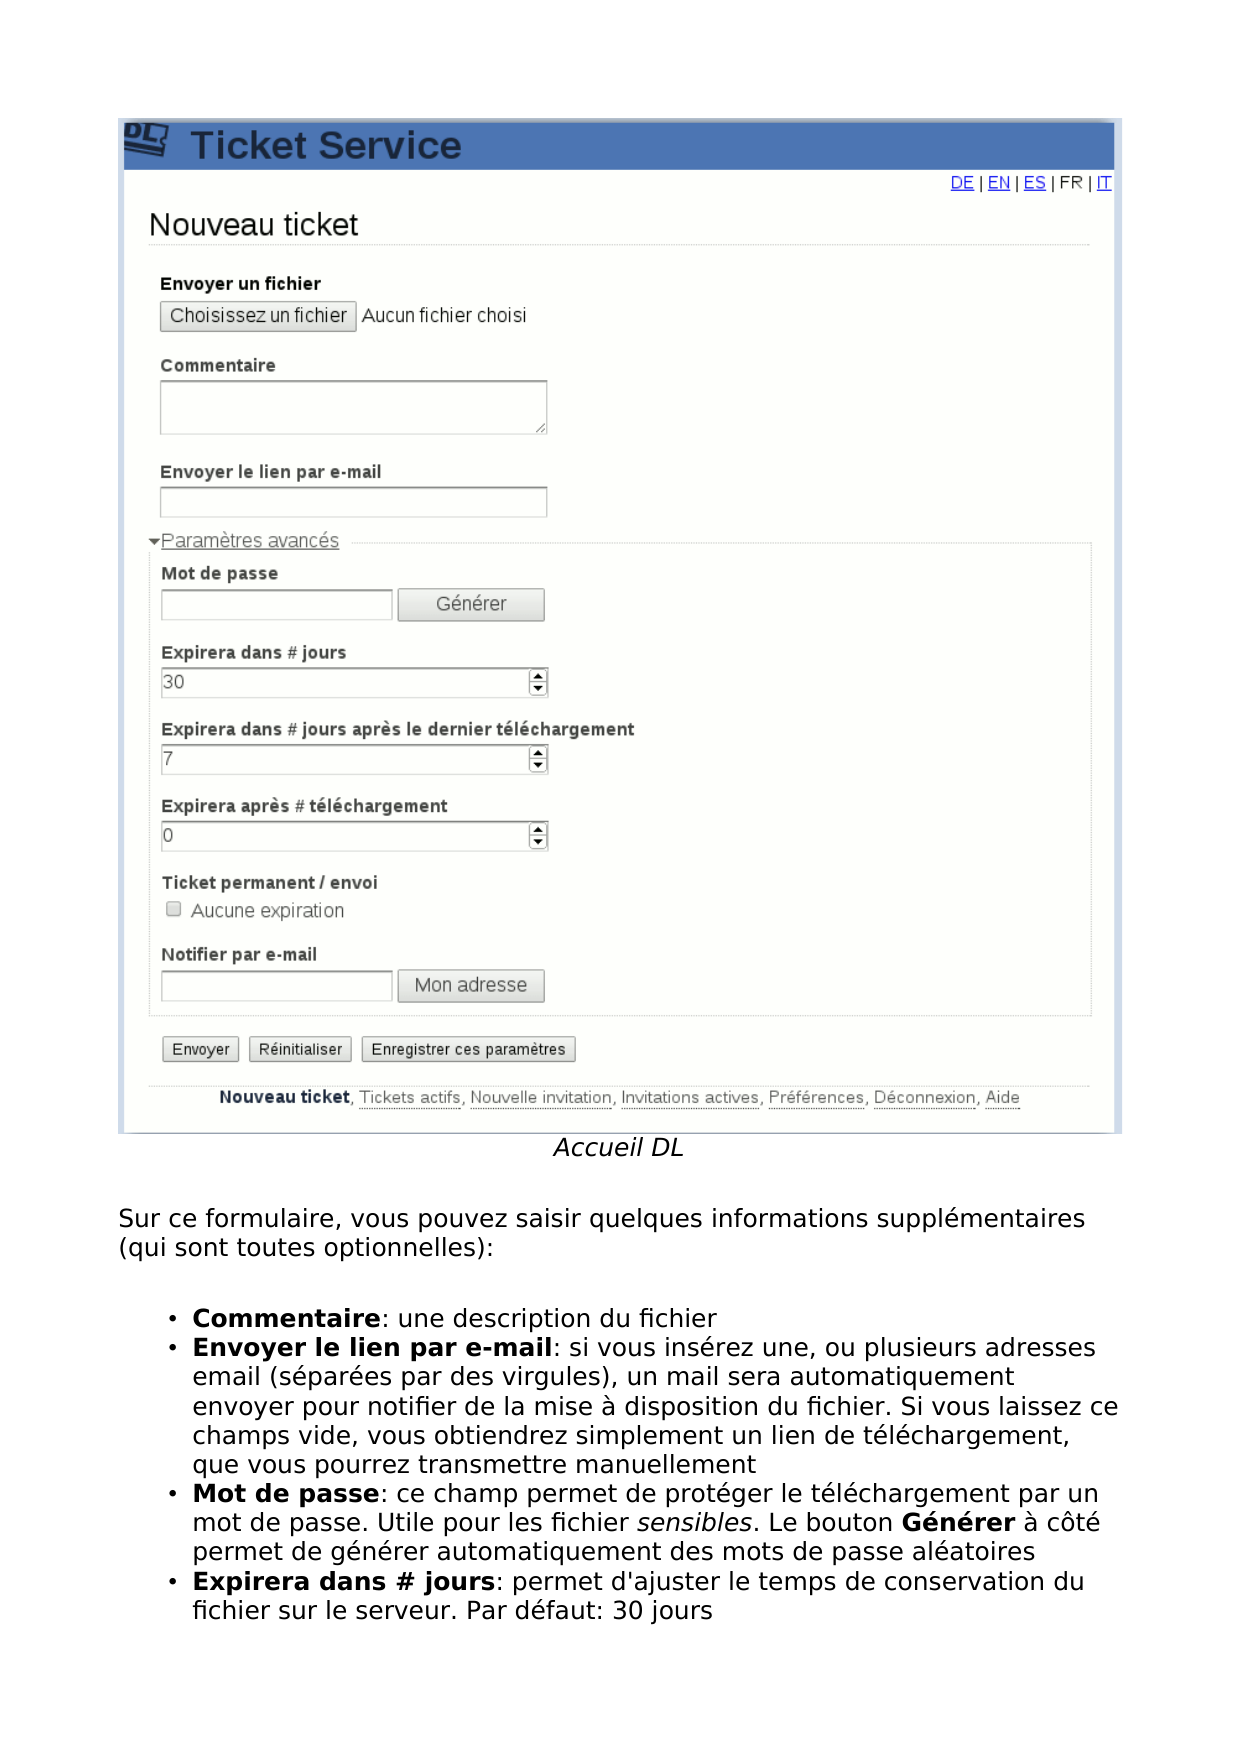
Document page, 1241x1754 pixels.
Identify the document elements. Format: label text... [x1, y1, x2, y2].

text Accueil DL [118, 1134, 1122, 1162]
list Commentaire: une description du fichier [177, 1304, 1122, 1333]
list Mot de passe: ce champ permet de protéger le téléchargement par un mot de passe. Utile pour les fichier sensibles. Le bouton Générer à côté permet de générer automatiquement des mots de passe aléatoires [177, 1479, 1122, 1567]
list Envoyer le lien par e-mail: si vous insérez une, ou plusieurs adresses email (séparées par des virgules), un mail sera automatiquement envoyer pour notifier de la mise à disposition du fichier. Si vous laissez ce champs vide, vous obtiendrez simplement un lien de téléchargement, que vous pourrez transmettre manuellement [177, 1333, 1122, 1479]
text Sur ce formulaire, vous pouvez saisir quelques informations supplémentaires (qui sont toutes optionnelles): [118, 1204, 1122, 1262]
picture [118, 118, 1123, 1134]
list Expirera dans # jours: permet d'ajuster le temps de conservation du fichier sur le serveur. Par défaut: 30 jours [177, 1567, 1122, 1625]
